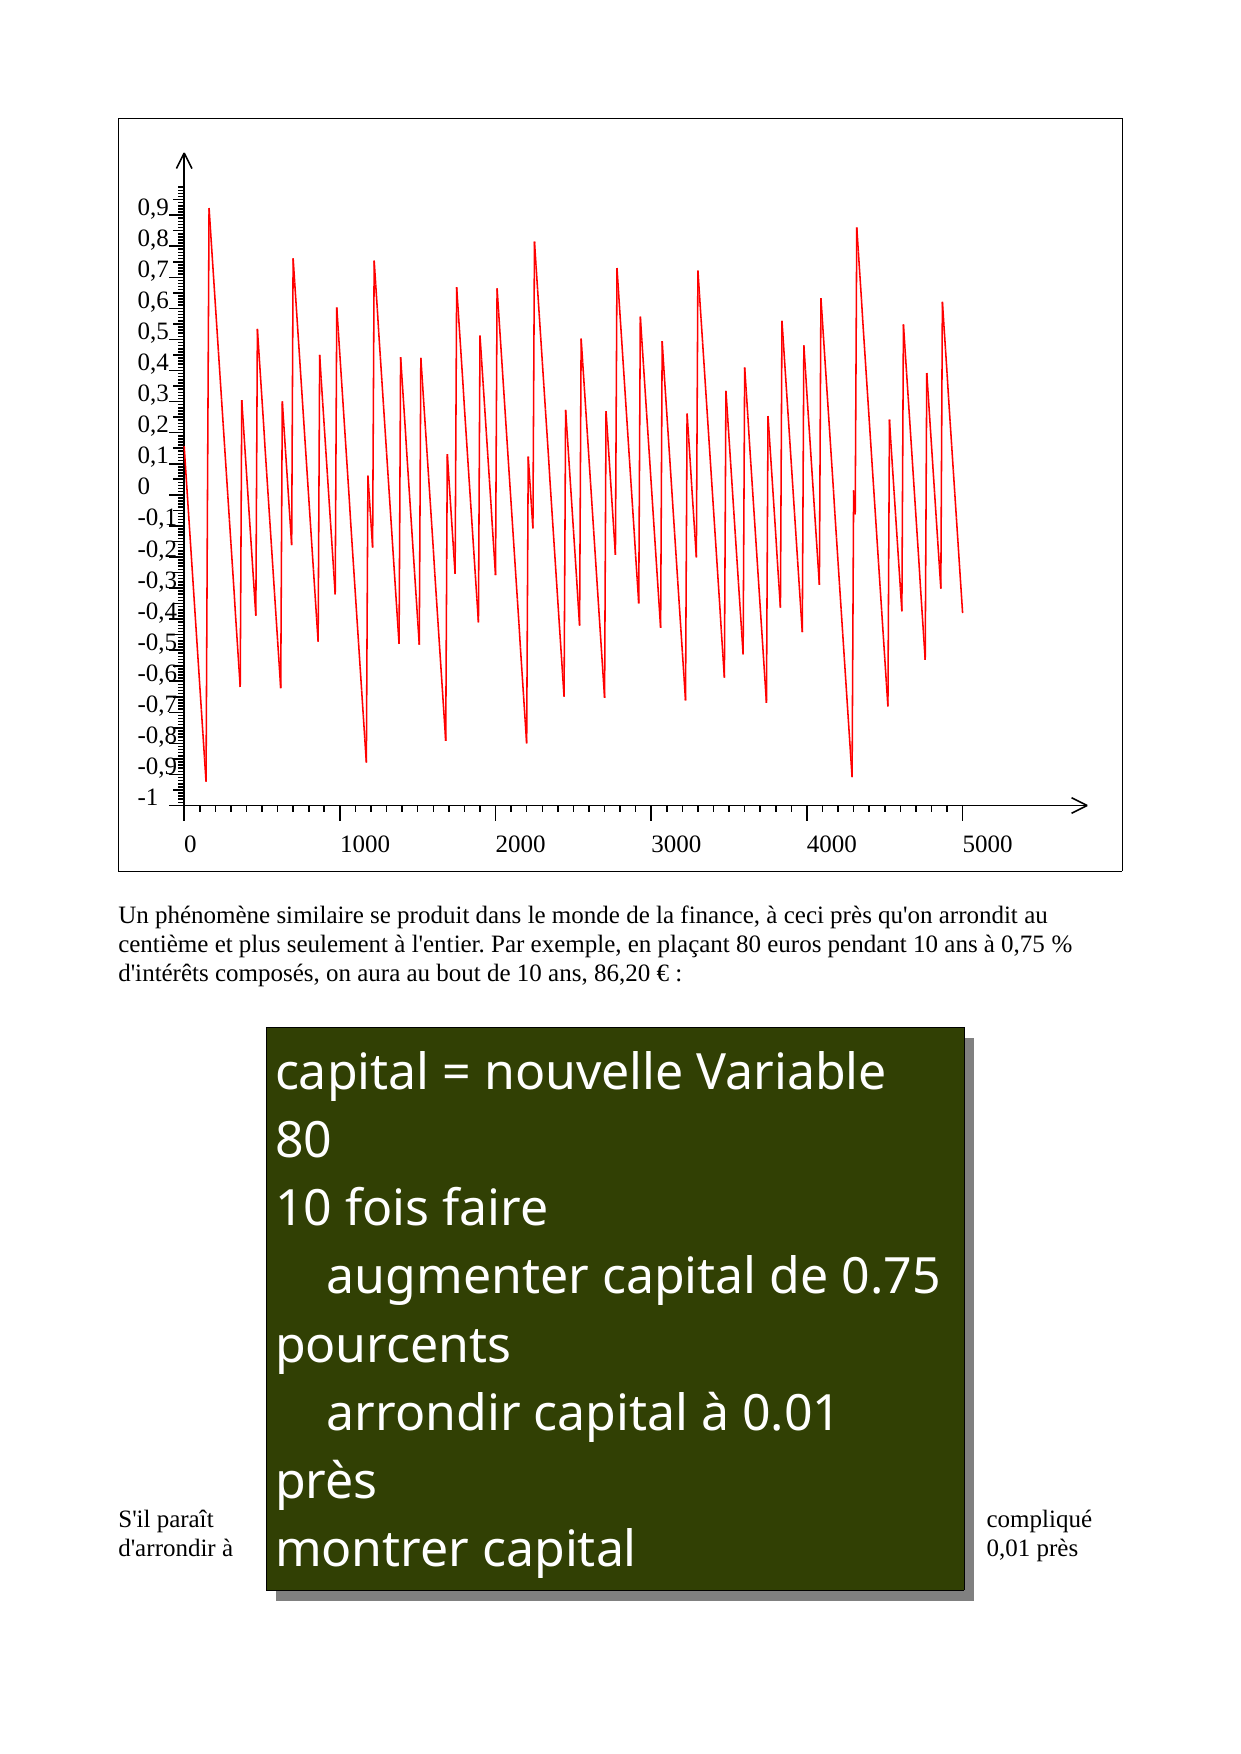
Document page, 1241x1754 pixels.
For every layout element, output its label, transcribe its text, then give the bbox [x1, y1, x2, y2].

text 10 fois faire [275, 1172, 955, 1240]
text arrondir capital à 0.01 près [275, 1377, 955, 1513]
text S'il paraît compliqué d'arrondir à 0,01 près pour arrondir au centime le plus proche, on peut aussi arrondir à 2 décimales : [974, 1504, 1122, 1561]
text capital = nouvelle Variable 80 [275, 1036, 955, 1172]
text augmenter capital de 0.75 pourcents [275, 1240, 955, 1377]
text S'il paraît compliqué d'arrondir à 0,01 près pour arrondir au centime le plus proche, on peut aussi arrondir à 2 décimales : [118, 1504, 266, 1561]
text Un phénomène similaire se produit dans le monde de la finance, à ceci près qu'on arrondit au centième et plus seulement à l'entier. Par exemple, en plaçant 80 euros pendant 10 ans à 0,75 % d'intérêts composés, on aura au bout de 10 ans, 86,20 € : [118, 900, 1122, 986]
text montrer capital [275, 1513, 955, 1581]
